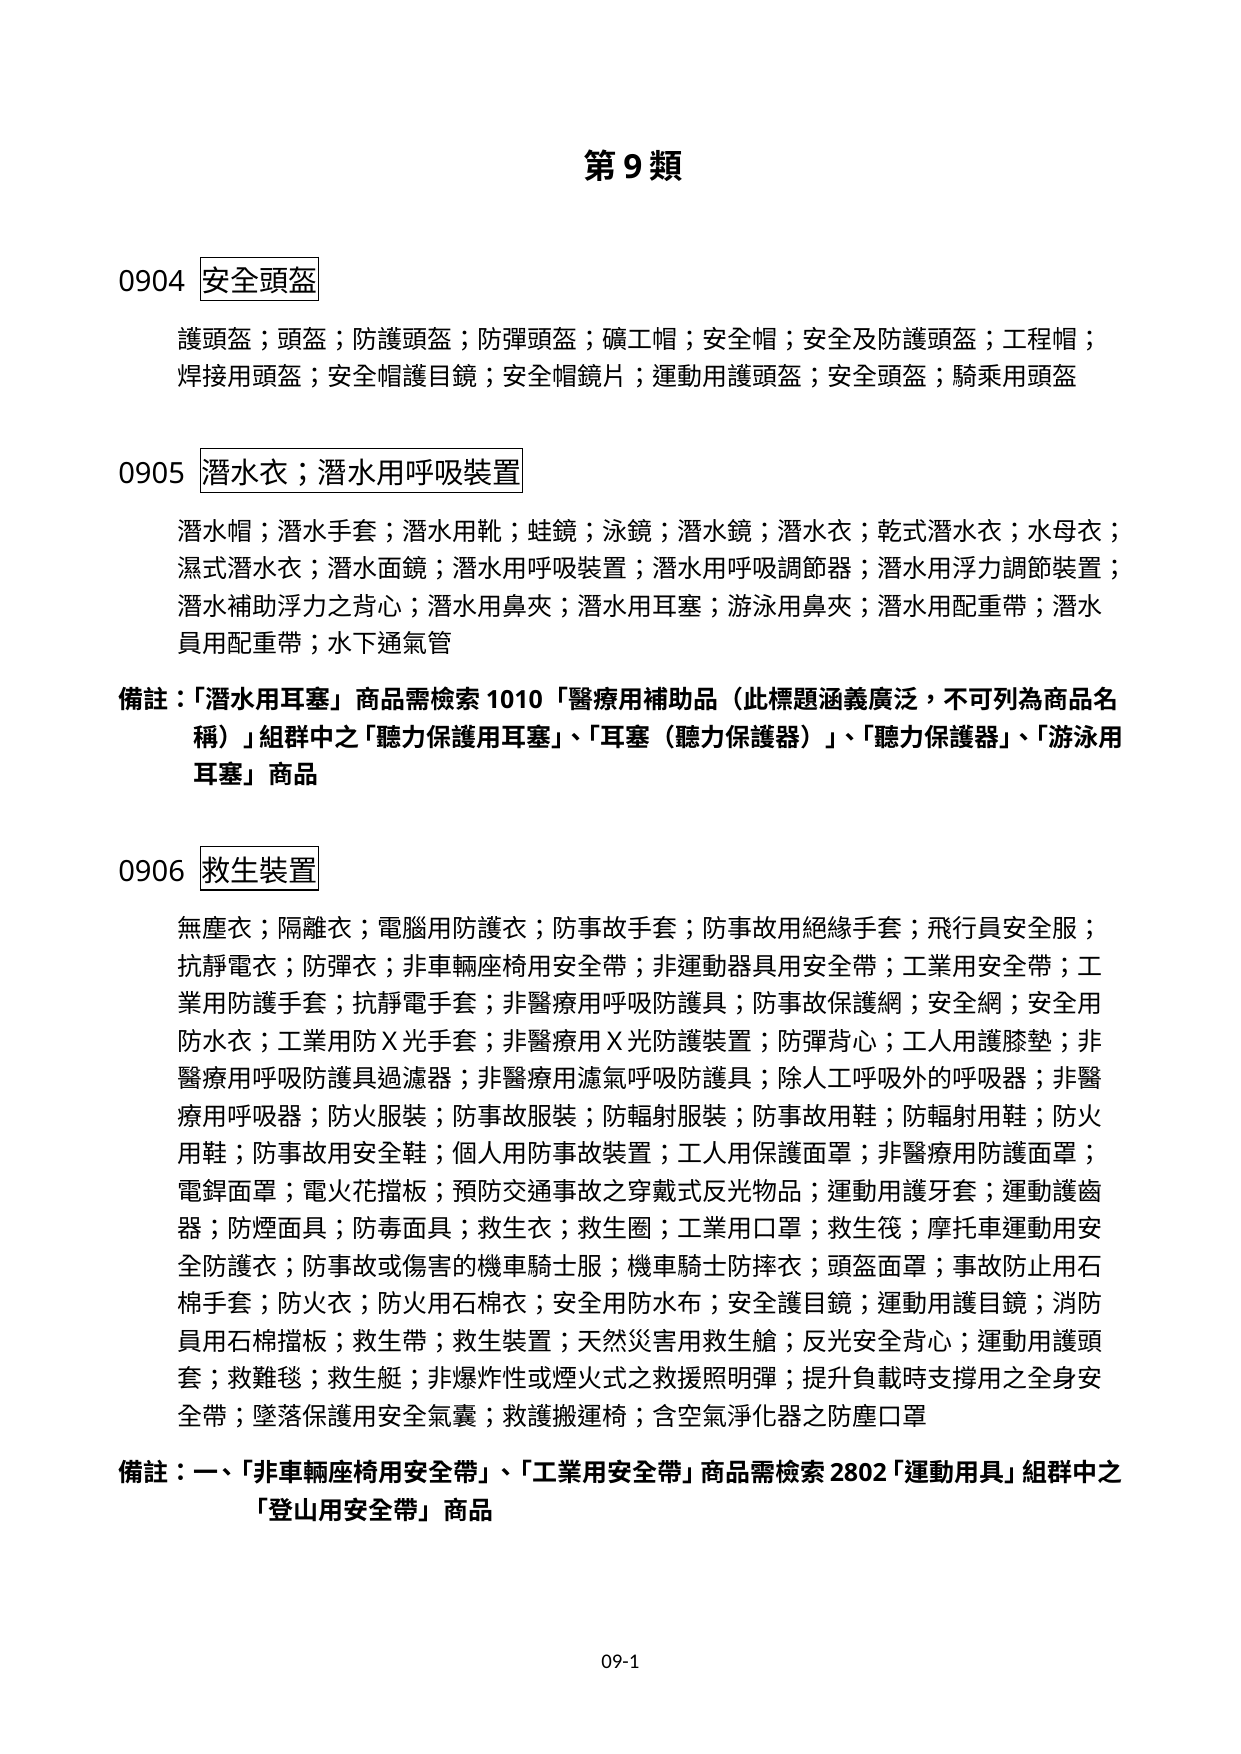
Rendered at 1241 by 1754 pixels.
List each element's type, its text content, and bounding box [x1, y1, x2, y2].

text 安全頭盔 [201, 258, 318, 300]
text [523, 450, 1122, 492]
text 護頭盔；頭盔；防護頭盔；防彈頭盔；礦工帽；安全帽；安全及防護頭盔；工程帽；焊接用頭盔；安全帽護目鏡；安全帽鏡片；運動用護頭盔；安全頭盔；騎乘用頭盔 [177, 319, 1122, 394]
text [319, 258, 1122, 300]
text 0906 [118, 848, 200, 889]
text 第9類 [143, 127, 1122, 202]
text 潛水衣；潛水用呼吸裝置 [201, 450, 522, 492]
text 無塵衣；隔離衣；電腦用防護衣；防事故手套；防事故用絕緣手套；飛行員安全服；抗靜電衣；防彈衣；非車輛座椅用安全帶；非運動器具用安全帶；工業用安全帶；工業用防護手套；抗靜電手套；非醫療用呼吸防護具；防事故保護網；安全網；安全用防水衣；工業用防Ｘ光手套；非醫療用Ｘ光防護裝置；防彈背心；工人用護膝墊；非醫療用呼吸防護具過濾器；非醫療用濾氣呼吸防護具；除人工呼吸外的呼吸器；非醫療用呼吸器；防火服裝；防事故服裝；防輻射服裝；防事故用鞋；防輻射用鞋；防火用鞋；防事故用安全鞋；個人用防事故裝置；工人用保護面罩；非醫療用防護面罩；電銲面罩；電火花擋板；預防交通事故之穿戴式反光物品；運動用護牙套；運動護齒器；防煙面具；防毒面具；救生衣；救生圈；工業用口罩；救生筏；摩托車運動用安全防護衣；防事故或傷害的機車騎士服；機車騎士防摔衣；頭盔面罩；事故防止用石棉手套；防火衣；防火用石棉衣；安全用防水布；安全護目鏡；運動用護目鏡；消防員用石棉擋板；救生帶；救生裝置；天然災害用救生艙；反光安全背心；運動用護頭套；救難毯；救生艇；非爆炸性或煙火式之救援照明彈；提升負載時支撐用之全身安全帶；墜落保護用安全氣囊；救護搬運椅；含空氣淨化器之防塵口罩 [177, 908, 1122, 1433]
text 0905 [118, 450, 200, 492]
text 救生裝置 [201, 848, 318, 889]
text 潛水帽；潛水手套；潛水用靴；蛙鏡；泳鏡；潛水鏡；潛水衣；乾式潛水衣；水母衣；濕式潛水衣；潛水面鏡；潛水用呼吸裝置；潛水用呼吸調節器；潛水用浮力調節裝置；潛水補助浮力之背心；潛水用鼻夾；潛水用耳塞；游泳用鼻夾；潛水用配重帶；潛水員用配重帶；水下通氣管 [177, 510, 1122, 660]
text 備註：「潛水用耳塞」商品需檢索1010「醫療用補助品（此標題涵義廣泛，不可列為商品名稱）」組群中之「聽力保護用耳塞」、「耳塞（聽力保護器）」、「聽力保護器」、「游泳用耳塞」商品 [118, 679, 1122, 792]
text 備註：一、「非車輛座椅用安全帶」、「工業用安全帶」商品需檢索2802「運動用具」組群中之「登山用安全帶」商品 [118, 1452, 1122, 1527]
text 0904 [118, 258, 200, 300]
text [319, 848, 1122, 889]
